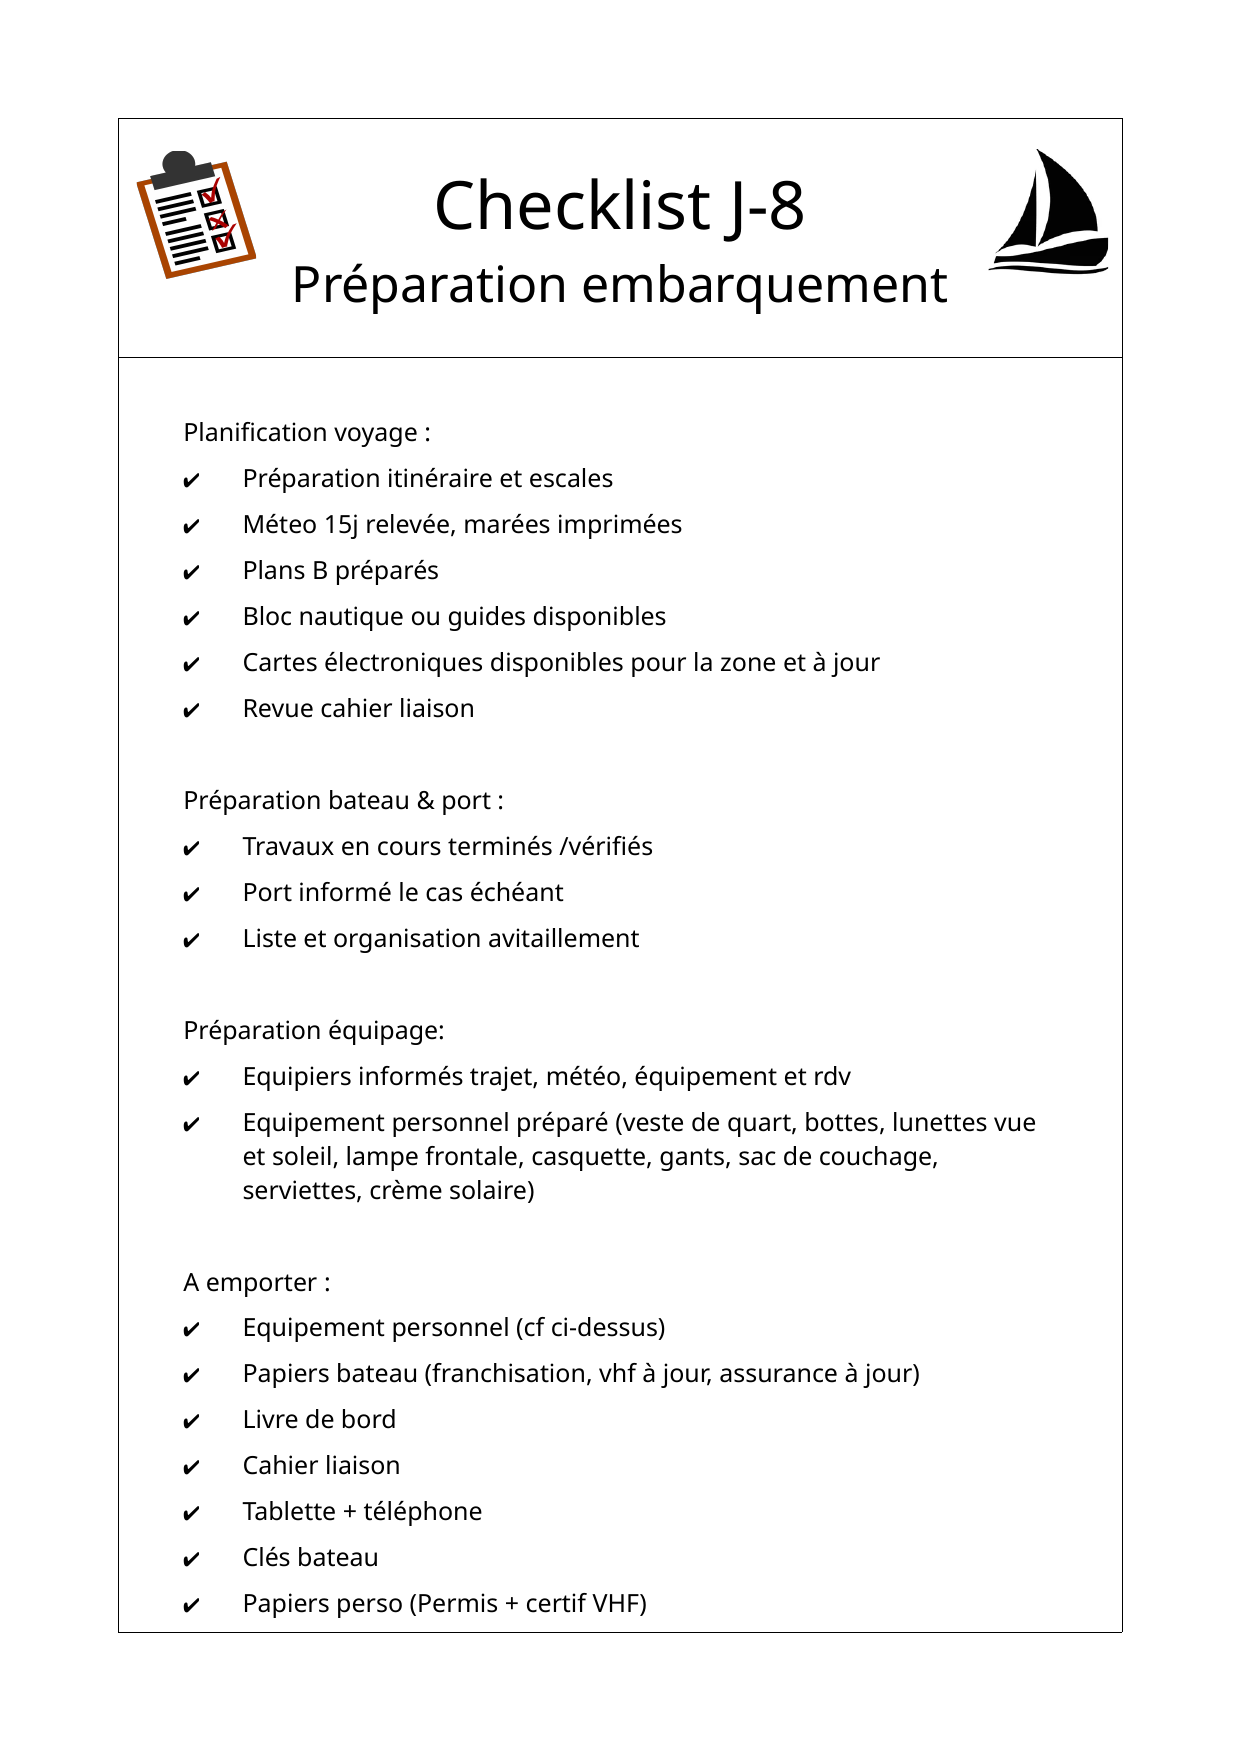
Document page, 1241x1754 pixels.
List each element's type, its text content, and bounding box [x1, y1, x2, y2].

picture [136, 151, 257, 279]
table_header Checklist J-8 Préparation embarquement [119, 119, 1122, 357]
picture [988, 149, 1109, 281]
table_cell Planification voyage : Préparation itinéraire et escales Méteo 15j relevée, marées imprimées Plans B préparés Bloc nautique ou guides disponibles Cartes électroniques disponibles pour la zone et à jour Revue cahier liaison Préparation bateau & port : Travaux en cours terminés /vérifiés Port informé le cas échéant Liste et organisation avitaillement Préparation équipage: Equipiers informés trajet, météo, équipement et rdv Equipement personnel préparé (veste de quart, bottes, lunettes vue et soleil, lampe frontale, casquette, gants, sac de couchage, serviettes, crème solaire) A emporter : Equipement personnel (cf ci-dessus) Papiers bateau (franchisation, vhf à jour, assurance à jour) Livre de bord Cahier liaison Tablette + téléphone Clés bateau Papiers perso (Permis + certif VHF) [119, 358, 1122, 1632]
